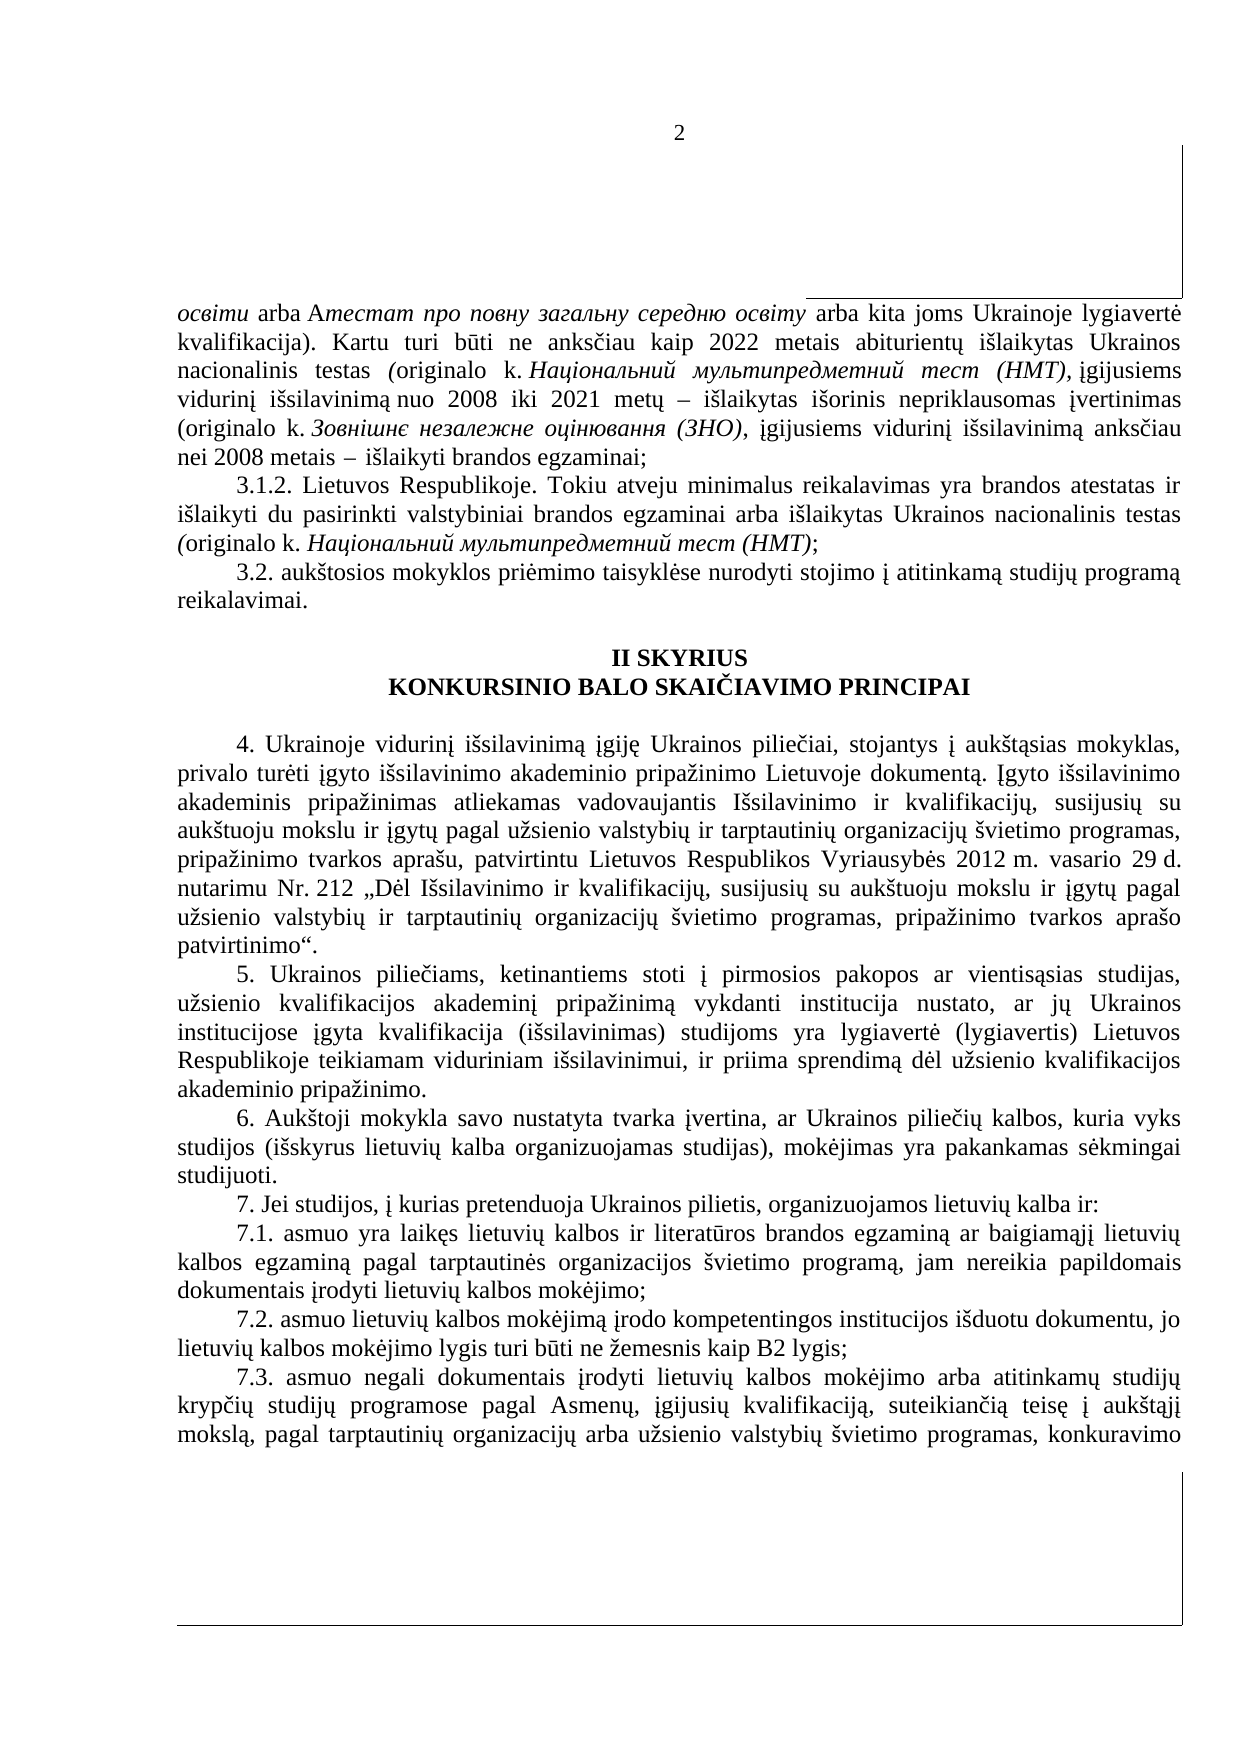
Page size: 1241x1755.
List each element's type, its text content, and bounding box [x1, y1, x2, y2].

text 7.1. asmuo yra laikęs lietuvių kalbos ir literatūros brandos egzaminą ar baigiamąjį lietuvių kalbos egzaminą pagal tarptautinės organizacijos švietimo programą, jam nereikia papildomais dokumentais įrodyti lietuvių kalbos mokėjimo; [177, 1218, 1182, 1304]
text II SKYRIUS [177, 643, 1182, 672]
text 5. Ukrainos piliečiams, ketinantiems stoti į pirmosios pakopos ar vientisąsias studijas, užsienio kvalifikacijos akademinį pripažinimą vykdanti institucija nustato, ar jų Ukrainos institucijose įgyta kvalifikacija (išsilavinimas) studijoms yra lygiavertė (lygiavertis) Lietuvos Respublikoje teikiamam viduriniam išsilavinimui, ir priima sprendimą dėl užsienio kvalifikacijos akademinio pripažinimo. [177, 959, 1182, 1103]
text 6. Aukštoji mokykla savo nustatyta tvarka įvertina, ar Ukrainos piliečių kalbos, kuria vyks studijos (išskyrus lietuvių kalba organizuojamas studijas), mokėjimas yra pakankamas sėkmingai studijuoti. [177, 1103, 1182, 1189]
text освіти arba Атeстат прo повну загальну серeдню освiту arba kita joms Ukrainoje lygiavertė kvalifikacija). Kartu turi būti ne anksčiau kaip 2022 metais abiturientų išlaikytas Ukrainos nacionalinis testas (originalo k. Національний мультипредметний тест (НМТ), įgijusiems vidurinį išsilavinimą nuo 2008 iki 2021 metų – išlaikytas išorinis nepriklausomas įvertinimas (originalo k. Зовнішнє незалежне оцінювання (ЗНО), įgijusiems vidurinį išsilavinimą anksčiau nei 2008 metais – išlaikyti brandos egzaminai; [177, 298, 1182, 471]
text 7. Jei studijos, į kurias pretenduoja Ukrainos pilietis, organizuojamos lietuvių kalba ir: [177, 1189, 1182, 1218]
text 3.1.2. Lietuvos Respublikoje. Tokiu atveju minimalus reikalavimas yra brandos atestatas ir išlaikyti du pasirinkti valstybiniai brandos egzaminai arba išlaikytas Ukrainos nacionalinis testas (originalo k. Національний мультипредметний тест (НМТ); [177, 471, 1182, 557]
text 4. Ukrainoje vidurinį išsilavinimą įgiję Ukrainos piliečiai, stojantys į aukštąsias mokyklas, privalo turėti įgyto išsilavinimo akademinio pripažinimo Lietuvoje dokumentą. Įgyto išsilavinimo akademinis pripažinimas atliekamas vadovaujantis Išsilavinimo ir kvalifikacijų, susijusių su aukštuoju mokslu ir įgytų pagal užsienio valstybių ir tarptautinių organizacijų švietimo programas, pripažinimo tvarkos aprašu, patvirtintu Lietuvos Respublikos Vyriausybės 2012 m. vasario 29 d. nutarimu Nr. 212 „Dėl Išsilavinimo ir kvalifikacijų, susijusių su aukštuoju mokslu ir įgytų pagal užsienio valstybių ir tarptautinių organizacijų švietimo programas, pripažinimo tvarkos aprašo patvirtinimo“. [177, 729, 1182, 959]
text KONKURSINIO BALO SKAIČIAVIMO PRINCIPAI [177, 672, 1182, 701]
text 7.2. asmuo lietuvių kalbos mokėjimą įrodo kompetentingos institucijos išduotu dokumentu, jo lietuvių kalbos mokėjimo lygis turi būti ne žemesnis kaip B2 lygis; [177, 1304, 1182, 1362]
text 7.3. asmuo negali dokumentais įrodyti lietuvių kalbos mokėjimo arba atitinkamų studijų krypčių studijų programose pagal Asmenų, įgijusių kvalifikaciją, suteikiančią teisę į aukštąjį mokslą, pagal tarptautinių organizacijų arba užsienio valstybių švietimo programas, konkuravimo [177, 1362, 1182, 1448]
text 3.2. aukštosios mokyklos priėmimo taisyklėse nurodyti stojimo į atitinkamą studijų programą reikalavimai. [177, 557, 1182, 614]
